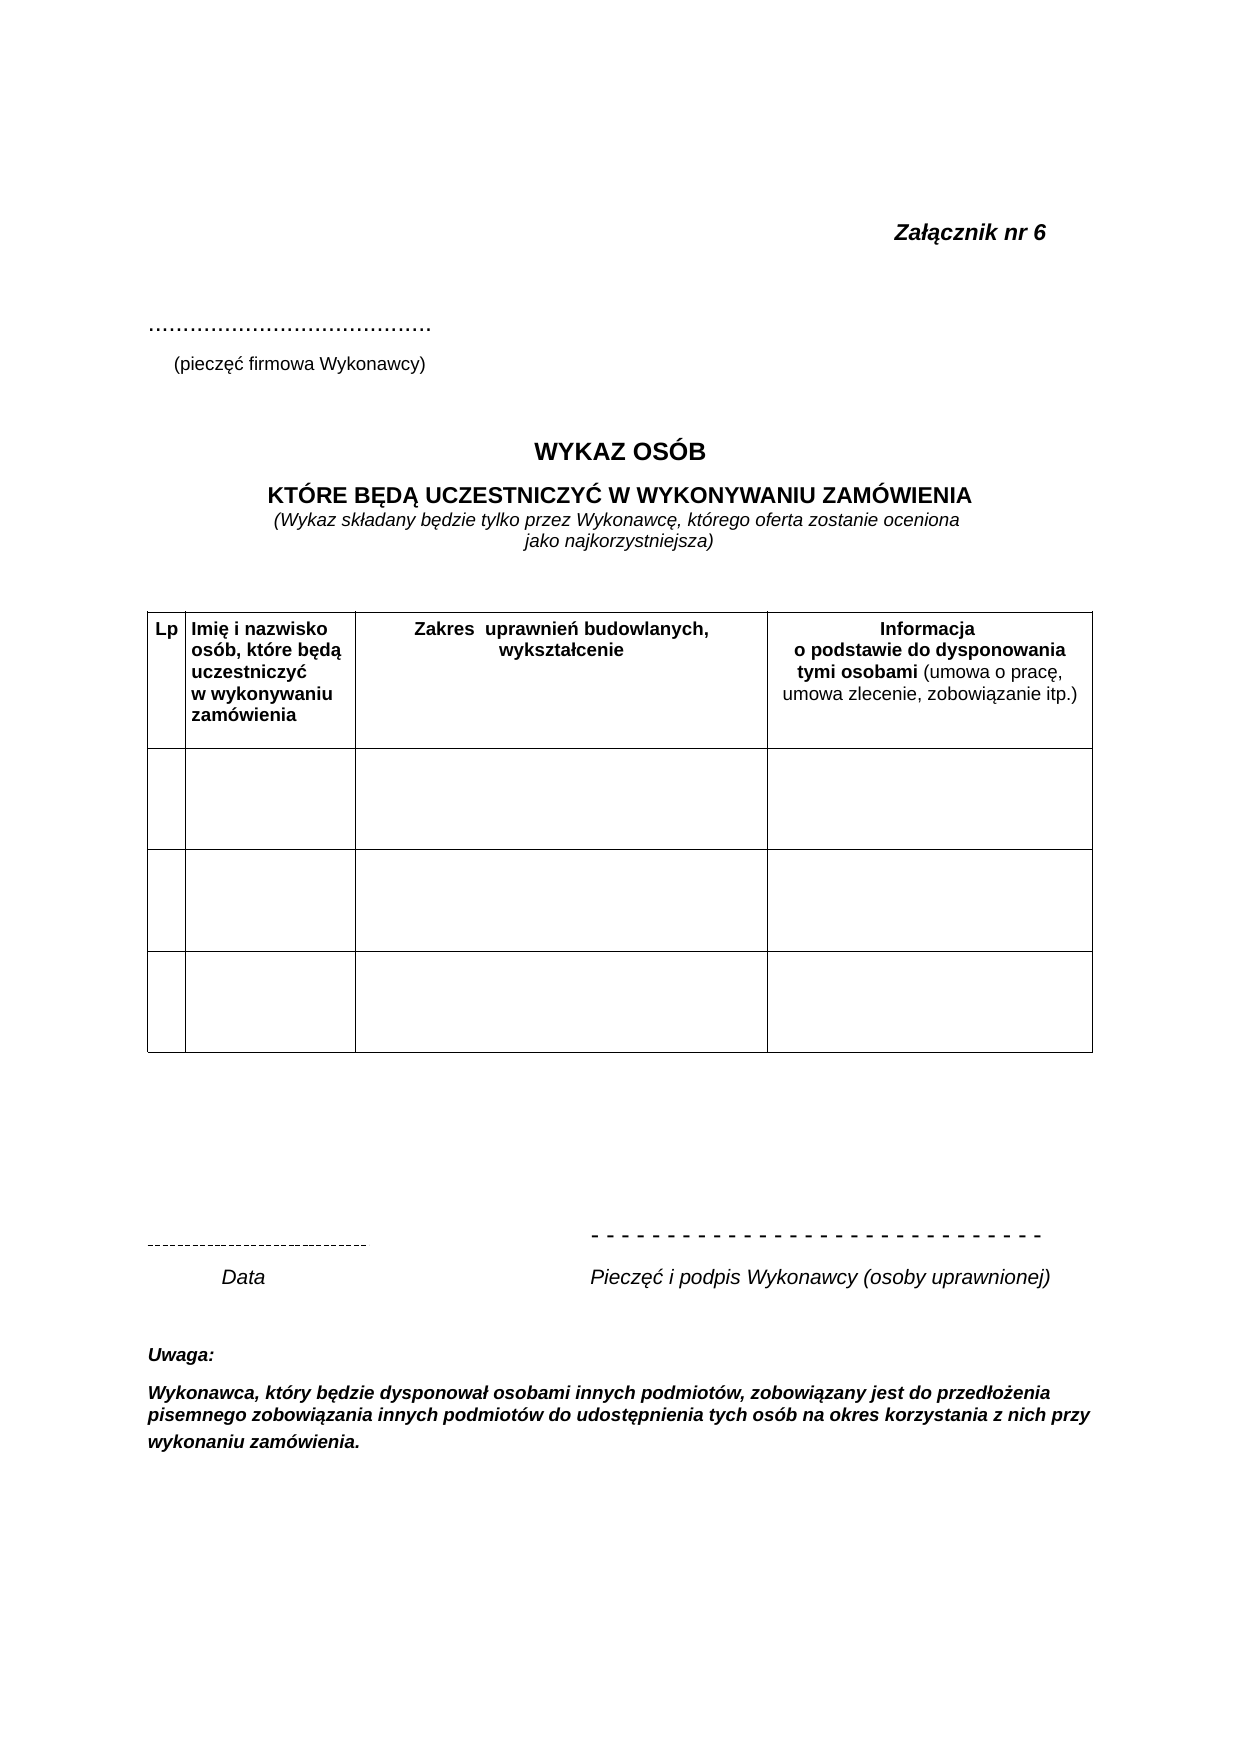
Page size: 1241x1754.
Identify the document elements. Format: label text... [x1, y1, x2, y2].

text Wykonawca, który będzie dysponował osobami innych podmiotów, zobowiązany jest do przedłożenia pisemnego zobowiązania innych podmiotów do udostępnienia tych osób na okres korzystania z nich przy wykonaniu zamówienia. [148, 1382, 1093, 1454]
text WYKAZ OSÓB [148, 437, 1093, 466]
table_cell [356, 952, 767, 1052]
text - - - - - - - - - - - - - - - - - - - - - - - - - - - - - - [148, 1220, 1093, 1248]
text Uwaga: [148, 1344, 1093, 1366]
table_cell [768, 850, 1092, 951]
table_cell [768, 952, 1092, 1052]
text Data Pieczęć i podpis Wykonawcy (osoby uprawnionej) [148, 1265, 1093, 1289]
table_cell [148, 850, 185, 951]
table_header Imię i nazwisko osób, które będą uczestniczyć w wykonywaniu zamówienia [186, 613, 355, 748]
table_cell [148, 749, 185, 849]
table_cell [186, 850, 355, 951]
text ......................................... [148, 308, 1093, 336]
text (pieczęć firmowa Wykonawcy) [148, 353, 1093, 375]
table_cell [356, 749, 767, 849]
text KTÓRE BĘDĄ UCZESTNICZYĆ W WYKONYWANIU ZAMÓWIENIA (Wykaz składany będzie tylko przez Wykonawcę, którego oferta zostanie oceniona jako najkorzystniejsza) [148, 482, 1093, 552]
table_header Lp [148, 613, 185, 748]
table_cell [148, 952, 185, 1052]
table_header Zakres uprawnień budowlanych, wykształcenie [356, 613, 767, 748]
text Załącznik nr 6 [811, 219, 1093, 246]
table_header Informacja o podstawie do dysponowania tymi osobami (umowa o pracę, umowa zlecenie, zobowiązanie itp.) [768, 613, 1092, 748]
table_cell [186, 749, 355, 849]
table_cell [186, 952, 355, 1052]
table_cell [356, 850, 767, 951]
table_cell [768, 749, 1092, 849]
